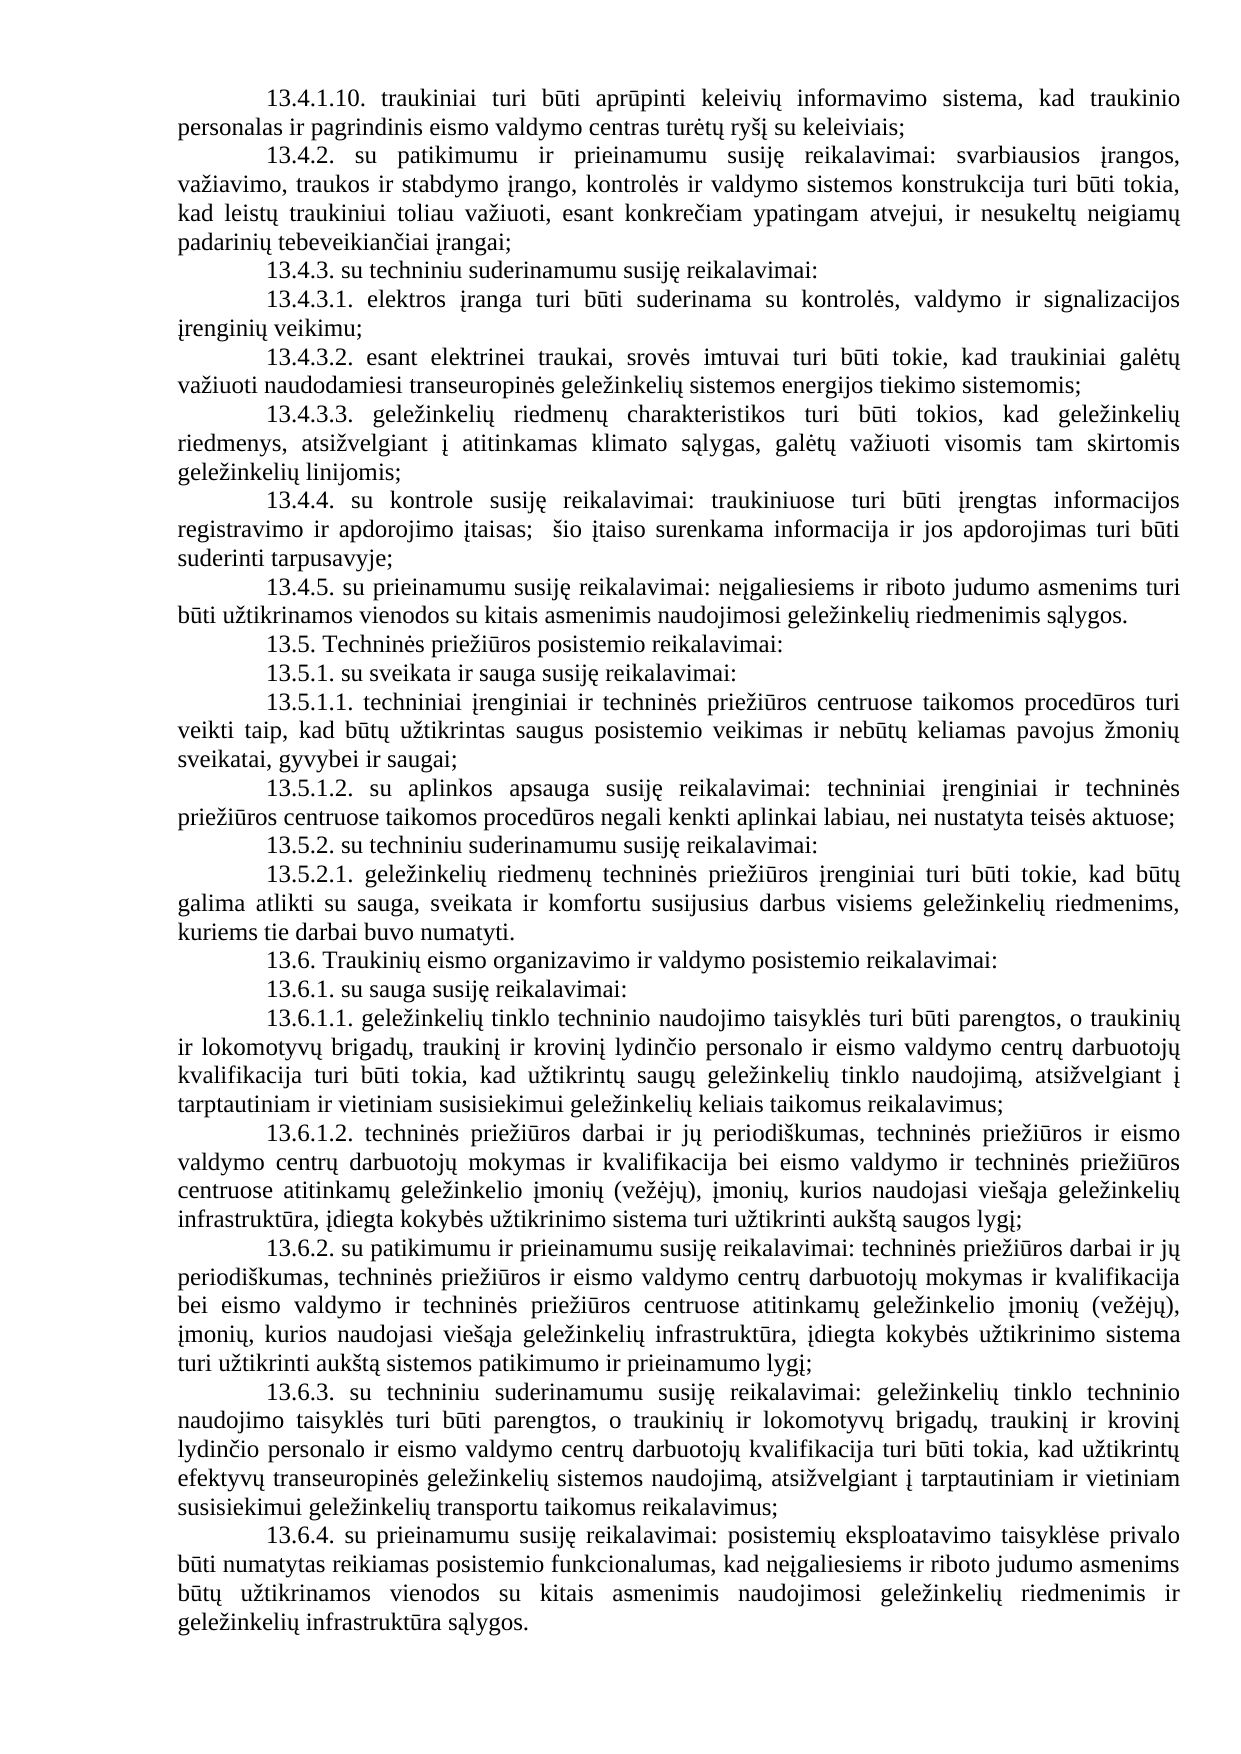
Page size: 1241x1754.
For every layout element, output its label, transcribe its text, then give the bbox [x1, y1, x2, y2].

text 13.6.1.1. geležinkelių tinklo techninio naudojimo taisyklės turi būti parengtos, o traukinių ir lokomotyvų brigadų, traukinį ir krovinį lydinčio personalo ir eismo valdymo centrų darbuotojų kvalifikacija turi būti tokia, kad užtikrintų saugų geležinkelių tinklo naudojimą, atsižvelgiant į tarptautiniam ir vietiniam susisiekimui geležinkelių keliais taikomus reikalavimus; [177, 1003, 1181, 1118]
text 13.5.2.1. geležinkelių riedmenų techninės priežiūros įrenginiai turi būti tokie, kad būtų galima atlikti su sauga, sveikata ir komfortu susijusius darbus visiems geležinkelių riedmenims, kuriems tie darbai buvo numatyti. [177, 859, 1181, 946]
text 13.5.1.2. su aplinkos apsauga susiję reikalavimai: techniniai įrenginiai ir techninės priežiūros centruose taikomos procedūros negali kenkti aplinkai labiau, nei nustatyta teisės aktuose; [177, 773, 1181, 831]
text 13.5.1.1. techniniai įrenginiai ir techninės priežiūros centruose taikomos procedūros turi veikti taip, kad būtų užtikrintas saugus posistemio veikimas ir nebūtų keliamas pavojus žmonių sveikatai, gyvybei ir saugai; [177, 687, 1181, 773]
text 13.4.3.1. elektros įranga turi būti suderinama su kontrolės, valdymo ir signalizacijos įrenginių veikimu; [177, 284, 1181, 342]
text 13.5.1. su sveikata ir sauga susiję reikalavimai: [177, 658, 1181, 687]
text 13.6.1.2. techninės priežiūros darbai ir jų periodiškumas, techninės priežiūros ir eismo valdymo centrų darbuotojų mokymas ir kvalifikacija bei eismo valdymo ir techninės priežiūros centruose atitinkamų geležinkelio įmonių (vežėjų), įmonių, kurios naudojasi viešąja geležinkelių infrastruktūra, įdiegta kokybės užtikrinimo sistema turi užtikrinti aukštą saugos lygį; [177, 1118, 1181, 1233]
text 13.6.1. su sauga susiję reikalavimai: [177, 974, 1181, 1003]
text 13.5. Techninės priežiūros posistemio reikalavimai: [177, 629, 1181, 658]
text 13.5.2. su techniniu suderinamumu susiję reikalavimai: [177, 831, 1181, 859]
text 13.6.2. su patikimumu ir prieinamumu susiję reikalavimai: techninės priežiūros darbai ir jų periodiškumas, techninės priežiūros ir eismo valdymo centrų darbuotojų mokymas ir kvalifikacija bei eismo valdymo ir techninės priežiūros centruose atitinkamų geležinkelio įmonių (vežėjų), įmonių, kurios naudojasi viešąja geležinkelių infrastruktūra, įdiegta kokybės užtikrinimo sistema turi užtikrinti aukštą sistemos patikimumo ir prieinamumo lygį; [177, 1233, 1181, 1377]
text 13.4.4. su kontrole susiję reikalavimai: traukiniuose turi būti įrengtas informacijos registravimo ir apdorojimo įtaisas; šio įtaiso surenkama informacija ir jos apdorojimas turi būti suderinti tarpusavyje; [177, 486, 1181, 572]
text 13.4.2. su patikimumu ir prieinamumu susiję reikalavimai: svarbiausios įrangos, važiavimo, traukos ir stabdymo įrango, kontrolės ir valdymo sistemos konstrukcija turi būti tokia, kad leistų traukiniui toliau važiuoti, esant konkrečiam ypatingam atvejui, ir nesukeltų neigiamų padarinių tebeveikiančiai įrangai; [177, 141, 1181, 256]
text 13.4.3. su techniniu suderinamumu susiję reikalavimai: [177, 256, 1181, 284]
text 13.4.5. su prieinamumu susiję reikalavimai: neįgaliesiems ir riboto judumo asmenims turi būti užtikrinamos vienodos su kitais asmenimis naudojimosi geležinkelių riedmenimis sąlygos. [177, 572, 1181, 629]
text 13.6. Traukinių eismo organizavimo ir valdymo posistemio reikalavimai: [177, 946, 1181, 974]
text 13.4.3.2. esant elektrinei traukai, srovės imtuvai turi būti tokie, kad traukiniai galėtų važiuoti naudodamiesi transeuropinės geležinkelių sistemos energijos tiekimo sistemomis; [177, 342, 1181, 399]
text 13.6.3. su techniniu suderinamumu susiję reikalavimai: geležinkelių tinklo techninio naudojimo taisyklės turi būti parengtos, o traukinių ir lokomotyvų brigadų, traukinį ir krovinį lydinčio personalo ir eismo valdymo centrų darbuotojų kvalifikacija turi būti tokia, kad užtikrintų efektyvų transeuropinės geležinkelių sistemos naudojimą, atsižvelgiant į tarptautiniam ir vietiniam susisiekimui geležinkelių transportu taikomus reikalavimus; [177, 1377, 1181, 1521]
text 13.6.4. su prieinamumu susiję reikalavimai: posistemių eksploatavimo taisyklėse privalo būti numatytas reikiamas posistemio funkcionalumas, kad neįgaliesiems ir riboto judumo asmenims būtų užtikrinamos vienodos su kitais asmenimis naudojimosi geležinkelių riedmenimis ir geležinkelių infrastruktūra sąlygos. [177, 1521, 1181, 1636]
text 13.4.1.10. traukiniai turi būti aprūpinti keleivių informavimo sistema, kad traukinio personalas ir pagrindinis eismo valdymo centras turėtų ryšį su keleiviais; [177, 83, 1181, 141]
text 13.4.3.3. geležinkelių riedmenų charakteristikos turi būti tokios, kad geležinkelių riedmenys, atsižvelgiant į atitinkamas klimato sąlygas, galėtų važiuoti visomis tam skirtomis geležinkelių linijomis; [177, 399, 1181, 486]
